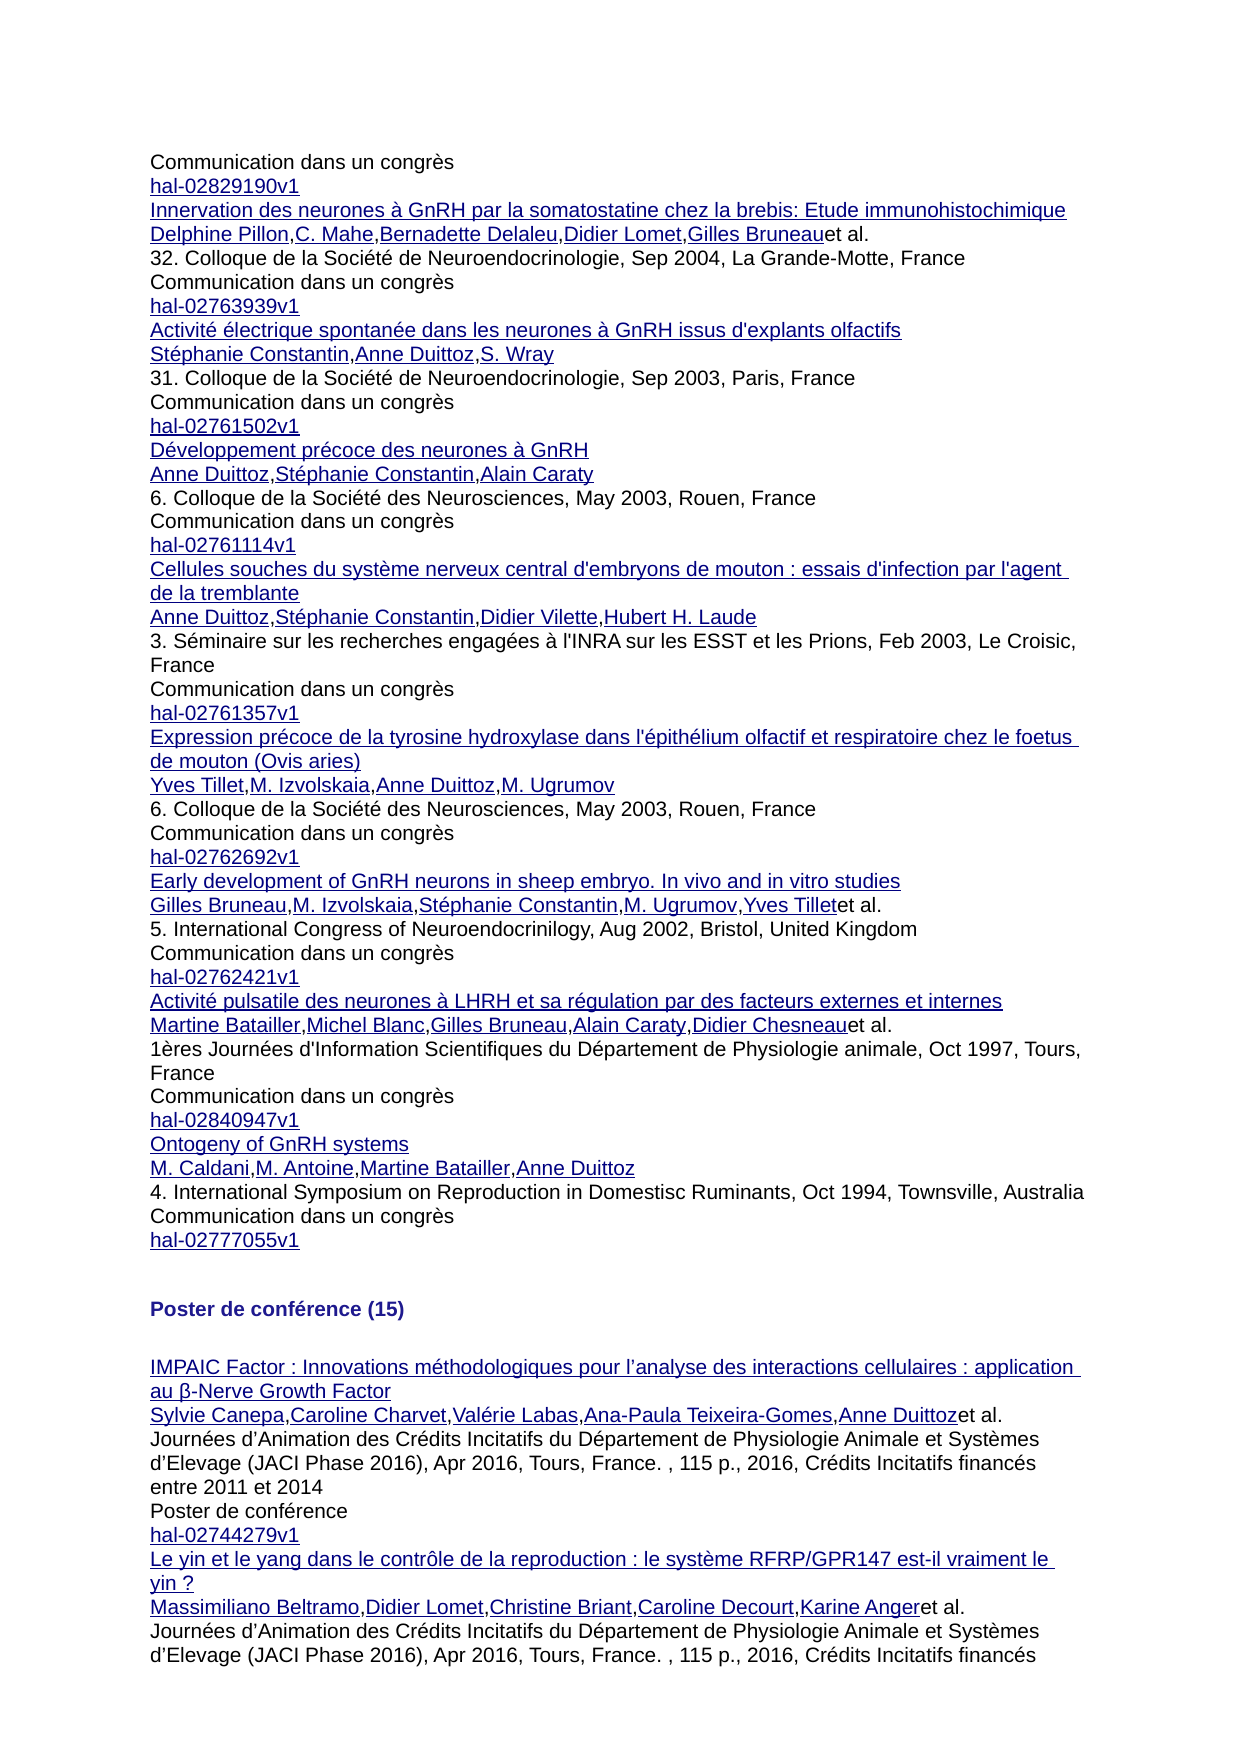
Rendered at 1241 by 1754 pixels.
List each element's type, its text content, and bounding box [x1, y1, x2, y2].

table_cell Expression précoce de la tyrosine hydroxylase dans l'épithélium olfactif et respiratoire chez le foetus de mouton (Ovis aries) Yves Tillet,M. Izvolskaia,Anne Duittoz,M. Ugrumov 6. Colloque de la Société des Neurosciences, May 2003, Rouen, France Communication dans un congrès hal-02762692v1 [150, 725, 1090, 869]
table_cell Communication dans un congrès hal-02829190v1 [150, 150, 1090, 198]
table_cell Cellules souches du système nerveux central d'embryons de mouton : essais d'infection par l'agent de la tremblante Anne Duittoz,Stéphanie Constantin,Didier Vilette,Hubert H. Laude 3. Séminaire sur les recherches engagées à l'INRA sur les ESST et les Prions, Feb 2003, Le Croisic, France Communication dans un congrès hal-02761357v1 [150, 557, 1090, 725]
table_cell Activité pulsatile des neurones à LHRH et sa régulation par des facteurs externes et internes Martine Batailler,Michel Blanc,Gilles Bruneau,Alain Caraty,Didier Chesneauet al. 1ères Journées d'Information Scientifiques du Département de Physiologie animale, Oct 1997, Tours, France Communication dans un congrès hal-02840947v1 [150, 989, 1090, 1132]
table_cell Activité électrique spontanée dans les neurones à GnRH issus d'explants olfactifs Stéphanie Constantin,Anne Duittoz,S. Wray 31. Colloque de la Société de Neuroendocrinologie, Sep 2003, Paris, France Communication dans un congrès hal-02761502v1 [150, 318, 1090, 437]
subtitle Poster de conférence (15) [150, 1297, 1090, 1321]
table_cell Développement précoce des neurones à GnRH Anne Duittoz,Stéphanie Constantin,Alain Caraty 6. Colloque de la Société des Neurosciences, May 2003, Rouen, France Communication dans un congrès hal-02761114v1 [150, 438, 1090, 557]
table_header IMPAIC Factor : Innovations méthodologiques pour l’analyse des interactions cellulaires : application au β-Nerve Growth Factor Sylvie Canepa,Caroline Charvet,Valérie Labas,Ana-Paula Teixeira-Gomes,Anne Duittozet al. Journées d’Animation des Crédits Incitatifs du Département de Physiologie Animale et Systèmes d’Elevage (JACI Phase 2016), Apr 2016, Tours, France. , 115 p., 2016, Crédits Incitatifs financés entre 2011 et 2014 Poster de conférence hal-02744279v1 [150, 1355, 1090, 1547]
table_cell Early development of GnRH neurons in sheep embryo. In vivo and in vitro studies Gilles Bruneau,M. Izvolskaia,Stéphanie Constantin,M. Ugrumov,Yves Tilletet al. 5. International Congress of Neuroendocrinilogy, Aug 2002, Bristol, United Kingdom Communication dans un congrès hal-02762421v1 [150, 869, 1090, 988]
table_cell Ontogeny of GnRH systems M. Caldani,M. Antoine,Martine Batailler,Anne Duittoz 4. International Symposium on Reproduction in Domestisc Ruminants, Oct 1994, Townsville, Australia Communication dans un congrès hal-02777055v1 [150, 1132, 1090, 1252]
table_cell Le yin et le yang dans le contrôle de la reproduction : le système RFRP/GPR147 est-il vraiment le yin ? Massimiliano Beltramo,Didier Lomet,Christine Briant,Caroline Decourt,Karine Angeret al. Journées d’Animation des Crédits Incitatifs du Département de Physiologie Animale et Systèmes d’Elevage (JACI Phase 2016), Apr 2016, Tours, France. , 115 p., 2016, Crédits Incitatifs financés [150, 1547, 1090, 1667]
table_cell Innervation des neurones à GnRH par la somatostatine chez la brebis: Etude immunohistochimique Delphine Pillon,C. Mahe,Bernadette Delaleu,Didier Lomet,Gilles Bruneauet al. 32. Colloque de la Société de Neuroendocrinologie, Sep 2004, La Grande-Motte, France Communication dans un congrès hal-02763939v1 [150, 198, 1090, 318]
